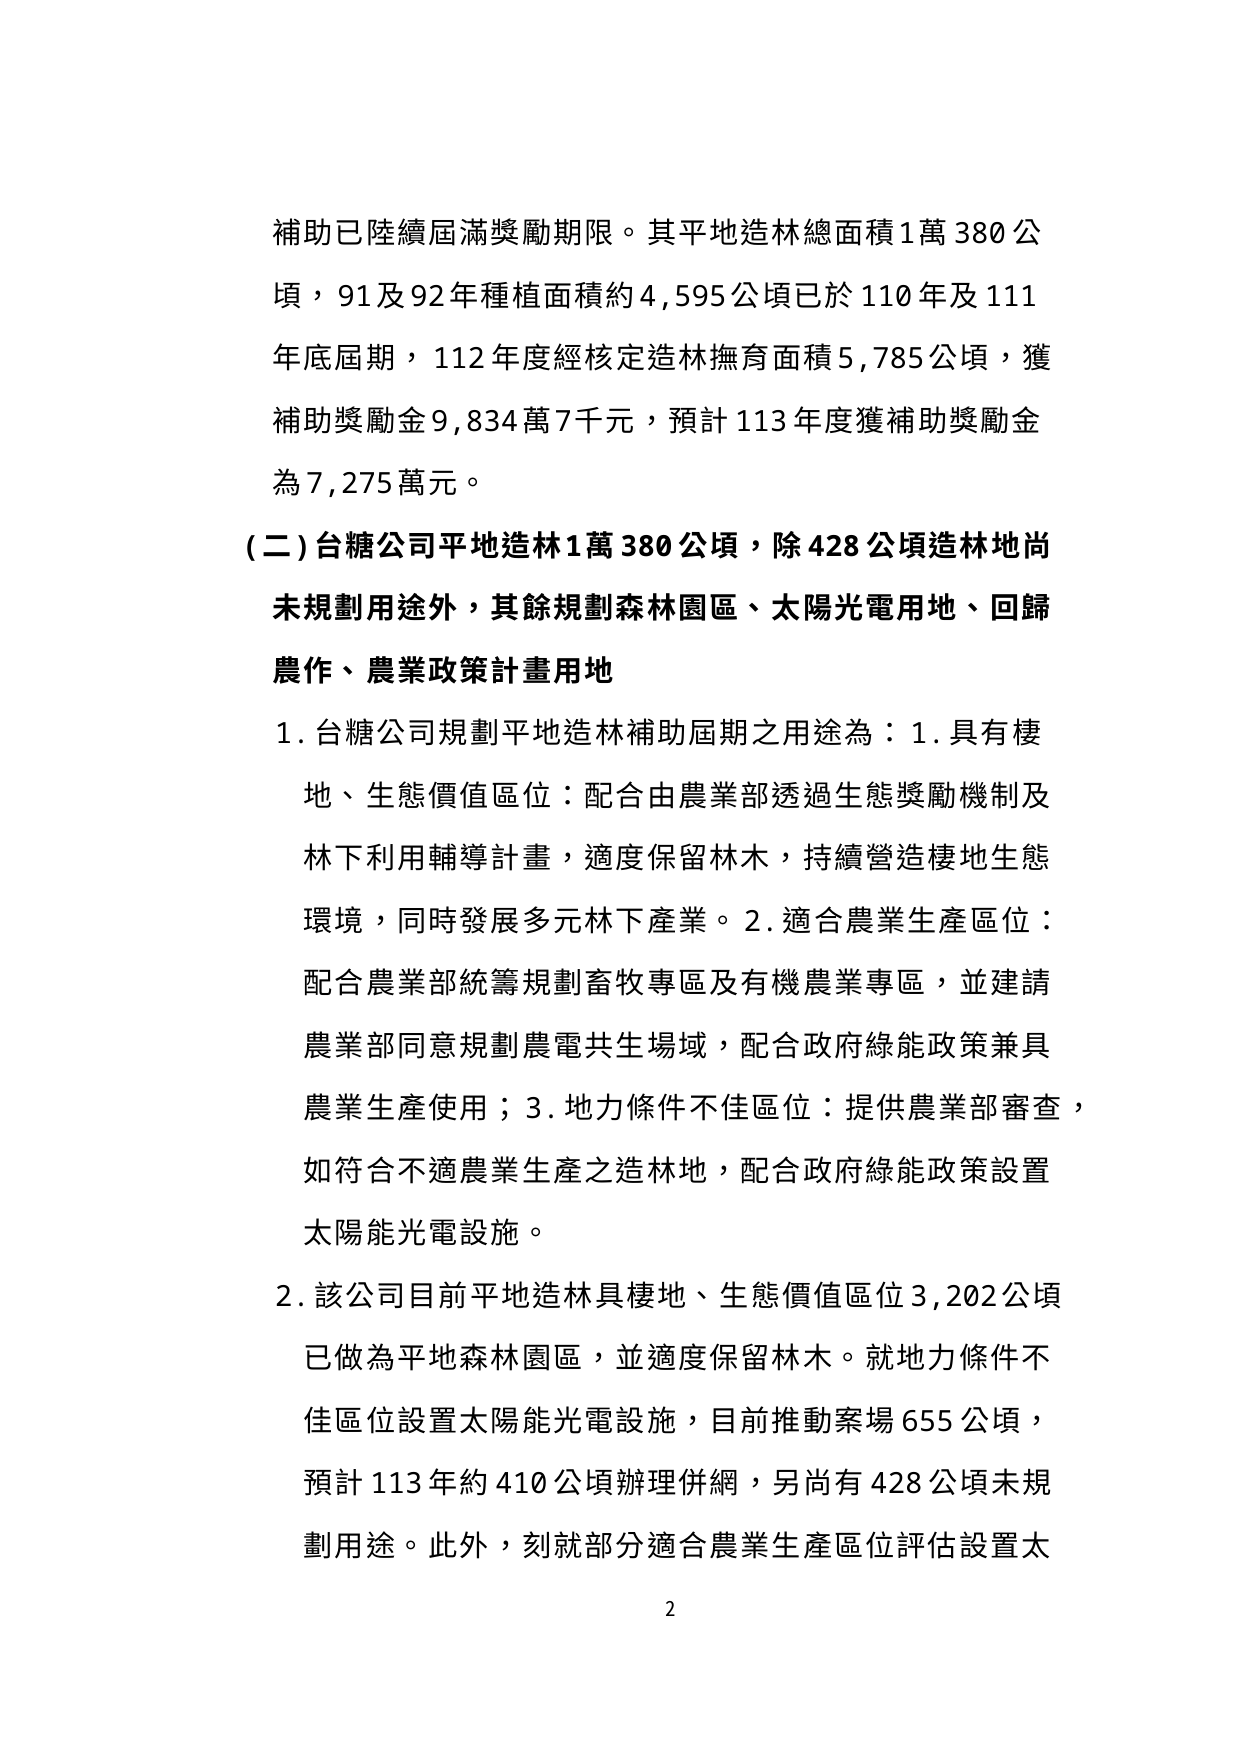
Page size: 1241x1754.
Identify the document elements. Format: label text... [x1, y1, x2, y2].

text 2.該公司目前平地造林具棲地、生態價值區位3,202公頃已做為平地森林園區，並適度保留林木。就地力條件不佳區位設置太陽能光電設施，目前推動案場655公頃，預計113年約410公頃辦理併網，另尚有428公頃未規劃用途。此外，刻就部分適合農業生產區位評估設置太陽光電設施之可行性，面積為319公頃，其餘適合農業生產區位5,776公頃將回歸農作或做為配合農業政策之計畫用地(詳表1)。詢據該公司表示略以，造林地恢復農作使用或設置台陽光電用地前之疏伐作業，易遭受地方民眾與環保團體關切，致處理地方陳抗事件不易執行。 [266, 1252, 1063, 1564]
text (二)台糖公司平地造林1萬380公頃，除428公頃造林地尚未規劃用途外，其餘規劃森林園區、太陽光電用地、回歸農作、農業政策計畫用地 [236, 502, 1063, 689]
text 1.台糖公司規劃平地造林補助屆期之用途為：1.具有棲地、生態價值區位：配合由農業部透過生態獎勵機制及林下利用輔導計畫，適度保留林木，持續營造棲地生態環境，同時發展多元林下產業。2.適合農業生產區位：配合農業部統籌規劃畜牧專區及有機農業專區，並建請農業部同意規劃農電共生場域，配合政府綠能政策兼具農業生產使用；3.地力條件不佳區位：提供農業部審查，如符合不適農業生產之造林地，配合政府綠能政策設置太陽能光電設施。 [266, 689, 1063, 1252]
text 補助已陸續屆滿獎勵期限。其平地造林總面積1萬380公頃，91及92年種植面積約4,595公頃已於110年及111年底屆期，112年度經核定造林撫育面積5,785公頃，獲補助獎勵金9,834萬7千元，預計113年度獲補助獎勵金為7,275萬元。 [266, 189, 1063, 502]
